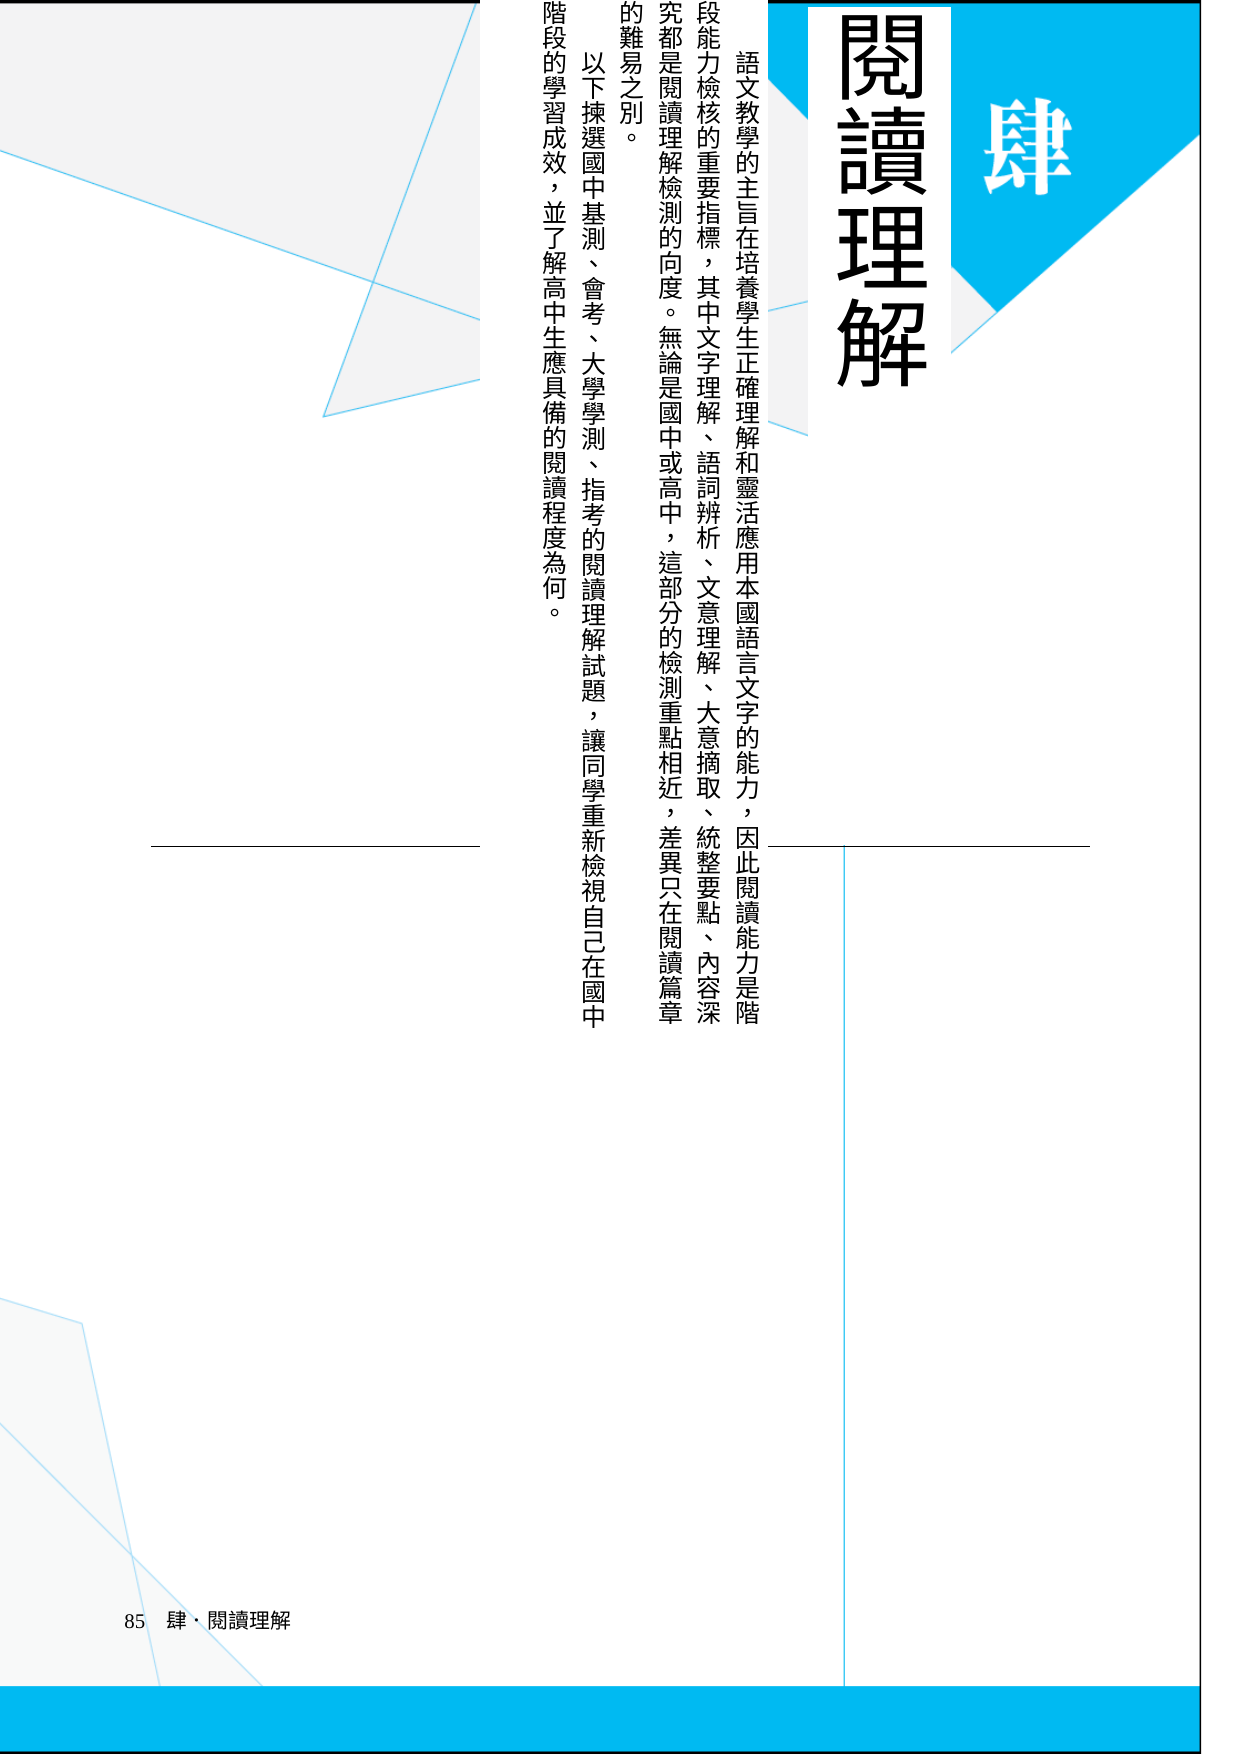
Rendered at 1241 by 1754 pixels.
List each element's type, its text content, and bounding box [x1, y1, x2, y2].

text 語文教學的主旨在培養學生正確理解和靈活應用本國語言文字的能力，因此閱讀能力是階段能力檢核的重要指標，其中文字理解、語詞辨析、文意理解、大意摘取、統整要點、內容深究都是閱讀理解檢測的向度。無論是國中或高中，這部分的檢測重點相近，差異只在閱讀篇章的難易之別。 [614, 0, 768, 1033]
text 以下揀選國中基測、會考、大學學測、指考的閱讀理解試題，讓同學重新檢視自己在國中階段的學習成效，並了解高中生應具備的閱讀程度為何。 [537, 0, 614, 1033]
text 閱讀理解 [812, 7, 951, 845]
